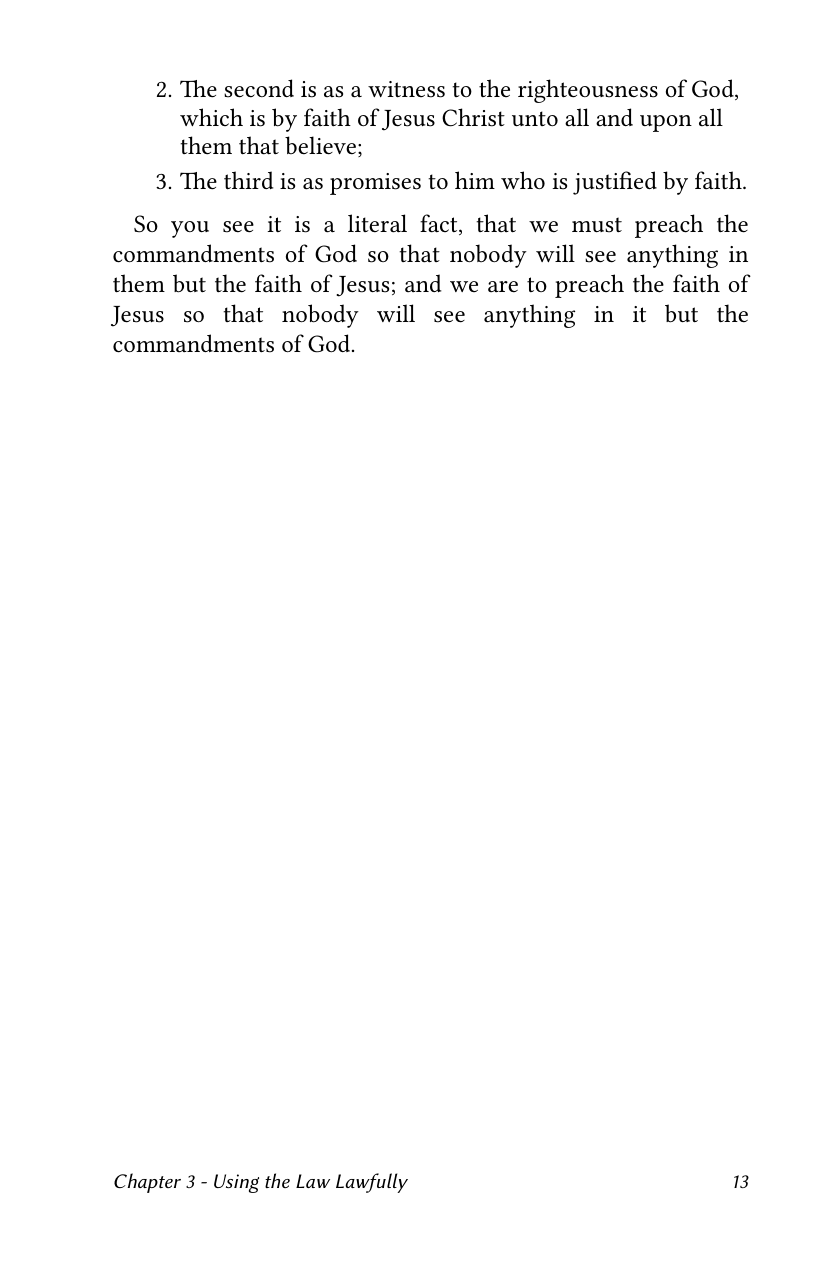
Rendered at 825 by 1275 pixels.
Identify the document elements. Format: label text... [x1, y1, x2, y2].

text So you see it is a literal fact, that we must preach the commandments of God so that nobody will see anything in them but the faith of Jesus; and we are to preach the faith of Jesus so that nobody will see anything in it but the commandments of God. [112, 210, 750, 358]
list The second is as a witness to the righteousness of God, which is by faith of Jesus Christ unto all and upon all them that believe; [172, 75, 750, 161]
list The third is as promises to him who is justified by faith. [172, 167, 750, 195]
